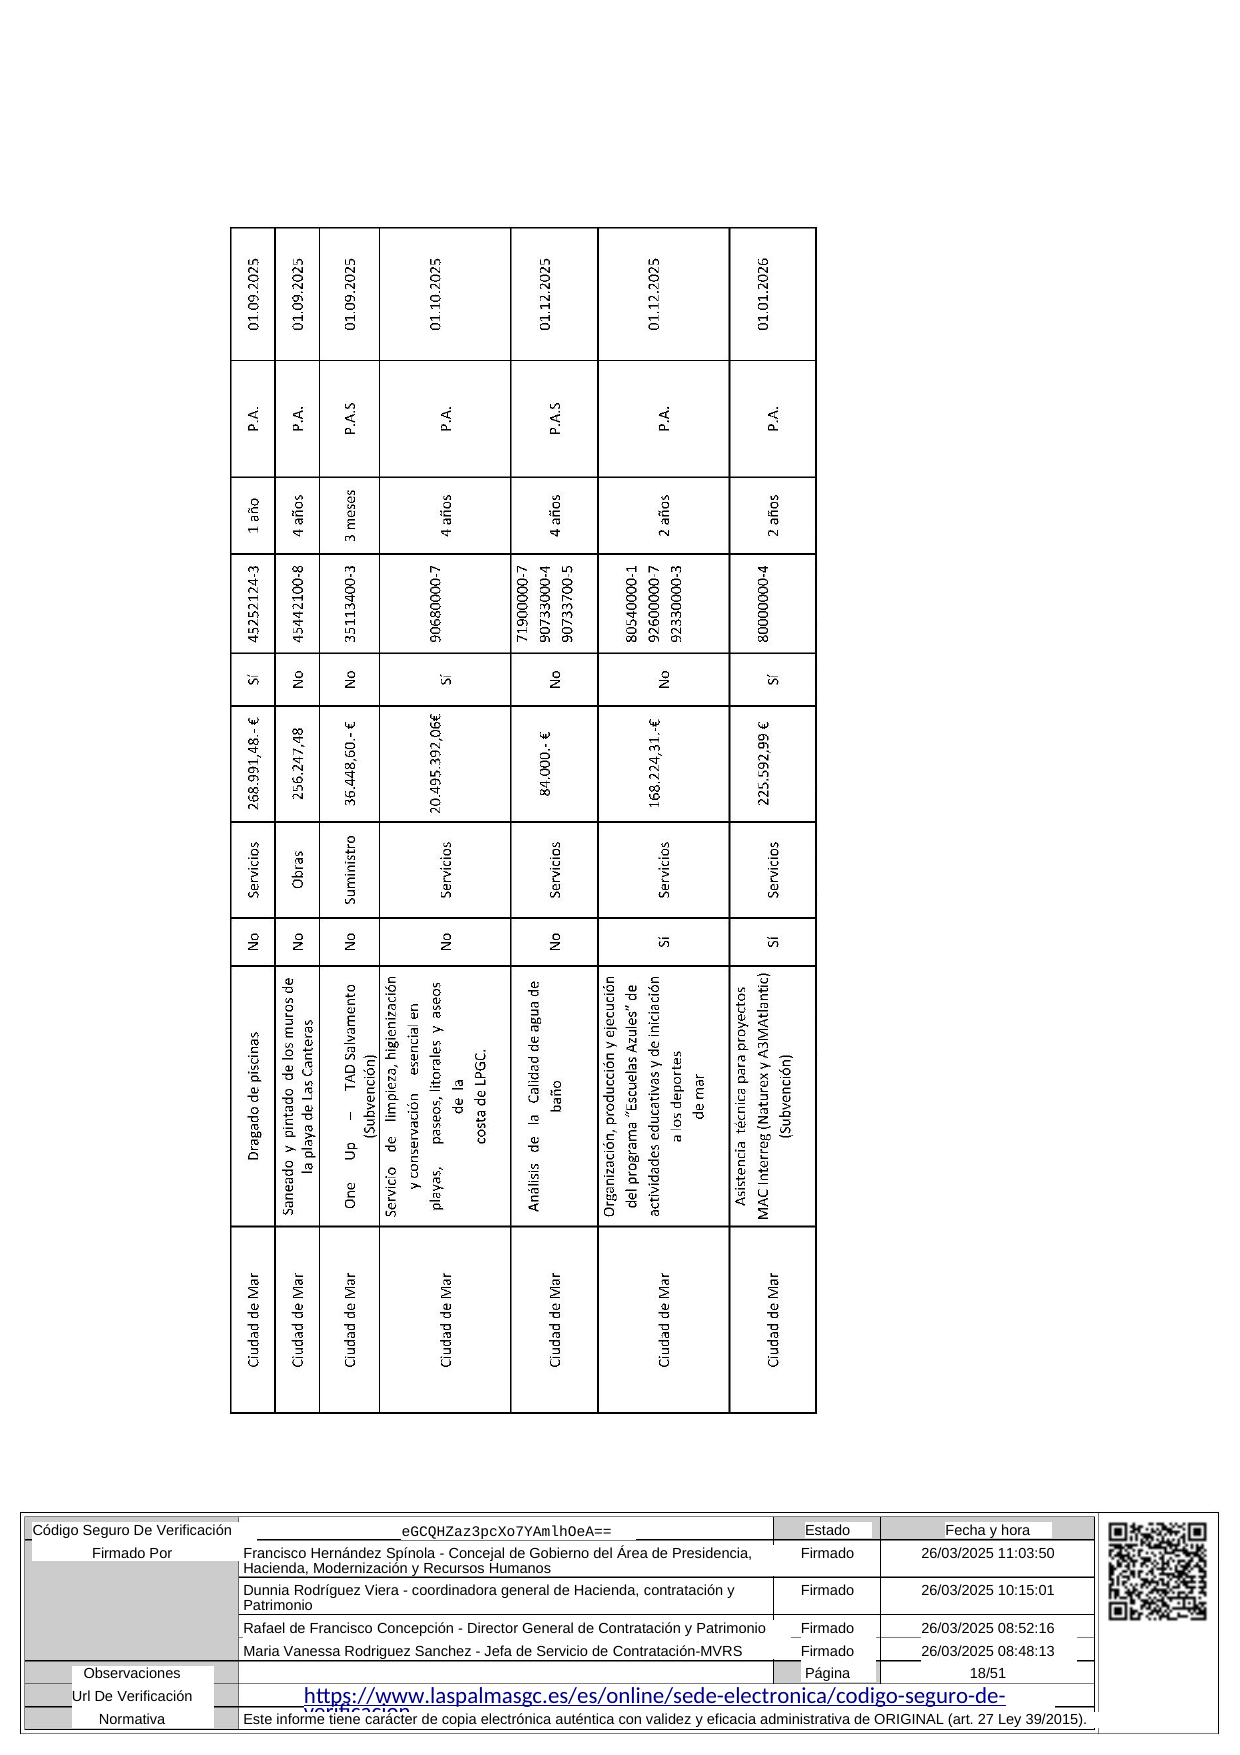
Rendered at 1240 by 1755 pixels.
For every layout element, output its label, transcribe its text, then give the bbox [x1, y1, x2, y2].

text Fecha y hora [945, 1522, 1052, 1538]
text Estado [805, 1522, 872, 1538]
text Firmado [801, 1620, 876, 1636]
text Firmado Por [92, 1545, 243, 1561]
text Url De Verificación [72, 1689, 214, 1705]
text eGCQHZaz3pcXo7YAmlhOeA== [401, 1523, 636, 1540]
text Hacienda, Modernización y Recursos Humanos [243, 1561, 777, 1576]
text Observaciones [83, 1666, 214, 1682]
text 26/03/2025 10:15:01 [921, 1583, 1077, 1599]
text 26/03/2025 08:52:16 [921, 1620, 1077, 1636]
text Firmado [801, 1583, 876, 1599]
text Código Seguro De Verificación [32, 1522, 257, 1538]
text Francisco Hernández Spínola - Concejal de Gobierno del Área de Presidencia, [243, 1545, 777, 1561]
text Rafael de Francisco Concepción - Director General de Contratación y Patrimonio [243, 1620, 791, 1636]
text Dunnia Rodríguez Viera - coordinadora general de Hacienda, contratación y [243, 1583, 759, 1599]
text Este informe tiene carácter de copia electrónica auténtica con validez y eficacia administrativa de ORIGINAL (art. 27 Ley 39/2015). [243, 1712, 1113, 1728]
text Firmado [801, 1545, 876, 1561]
text 18/51 [969, 1666, 1077, 1682]
text Patrimonio [243, 1599, 759, 1613]
text https://www.laspalmasgc.es/es/online/sede-electronica/codigo-seguro-de-verificacion [304, 1690, 1055, 1712]
text Página [805, 1666, 876, 1682]
text Normativa [99, 1712, 214, 1728]
text Maria Vanessa Rodriguez Sanchez - Jefa de Servicio de Contratación-MVRS [243, 1643, 791, 1659]
text 26/03/2025 08:48:13 [921, 1643, 1077, 1659]
text Firmado [801, 1643, 876, 1659]
text 26/03/2025 11:03:50 [921, 1545, 1077, 1561]
